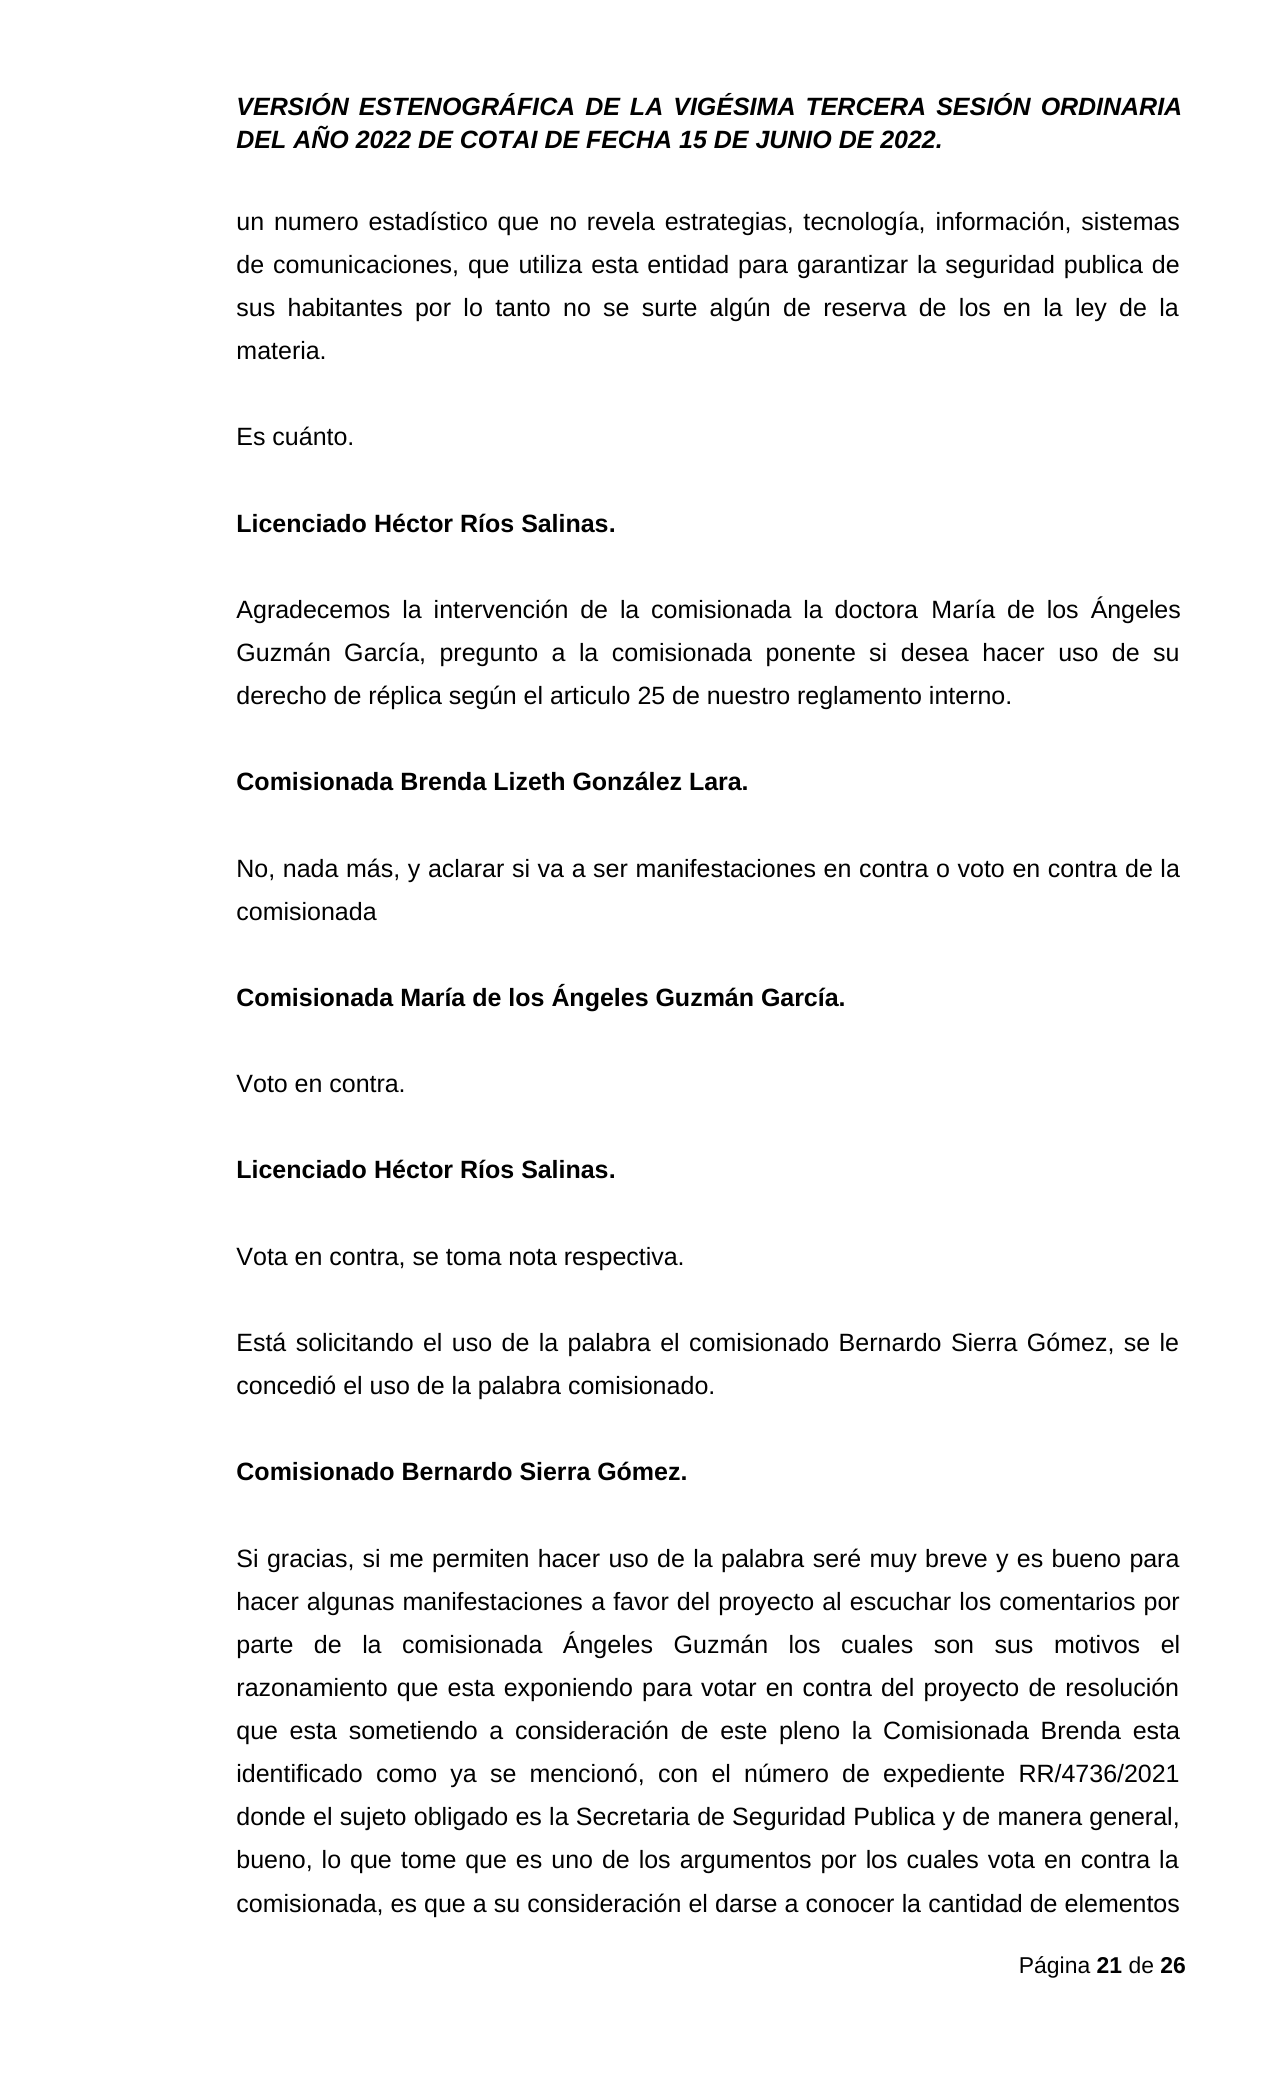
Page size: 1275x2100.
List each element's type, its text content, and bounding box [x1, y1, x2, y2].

text No, nada más, y aclarar si va a ser manifestaciones en contra o voto en contra de la comisionada [236, 854, 1181, 926]
text Está solicitando el uso de la palabra el comisionado Bernardo Sierra Gómez, se le concedió el uso de la palabra comisionado. [236, 1328, 1181, 1400]
text Si gracias, si me permiten hacer uso de la palabra seré muy breve y es bueno para hacer algunas manifestaciones a favor del proyecto al escuchar los comentarios por parte de la comisionada Ángeles Guzmán los cuales son sus motivos el razonamiento que esta exponiendo para votar en contra del proyecto de resolución que esta sometiendo a consideración de este pleno la Comisionada Brenda esta identificado como ya se mencionó, con el número de expediente RR/4736/2021 donde el sujeto obligado es la Secretaria de Seguridad Publica y de manera general, bueno, lo que tome que es uno de los argumentos por los cuales vota en contra la comisionada, es que a su consideración el darse a conocer la cantidad de elementos [236, 1544, 1181, 1917]
text Licenciado Héctor Ríos Salinas. [236, 1156, 1181, 1184]
text Voto en contra. [236, 1069, 1181, 1098]
text Vota en contra, se toma nota respectiva. [236, 1242, 1181, 1271]
text Comisionada Brenda Lizeth González Lara. [236, 767, 1181, 796]
text Agradecemos la intervención de la comisionada la doctora María de los Ángeles Guzmán García, pregunto a la comisionada ponente si desea hacer uso de su derecho de réplica según el articulo 25 de nuestro reglamento interno. [236, 595, 1181, 710]
text Comisionado Bernardo Sierra Gómez. [236, 1457, 1181, 1486]
text Es cuánto. [236, 422, 1181, 451]
text un numero estadístico que no revela estrategias, tecnología, información, sistemas de comunicaciones, que utiliza esta entidad para garantizar la seguridad publica de sus habitantes por lo tanto no se surte algún de reserva de los en la ley de la materia. [236, 207, 1181, 365]
text Comisionada María de los Ángeles Guzmán García. [236, 983, 1181, 1012]
text Licenciado Héctor Ríos Salinas. [236, 509, 1181, 537]
